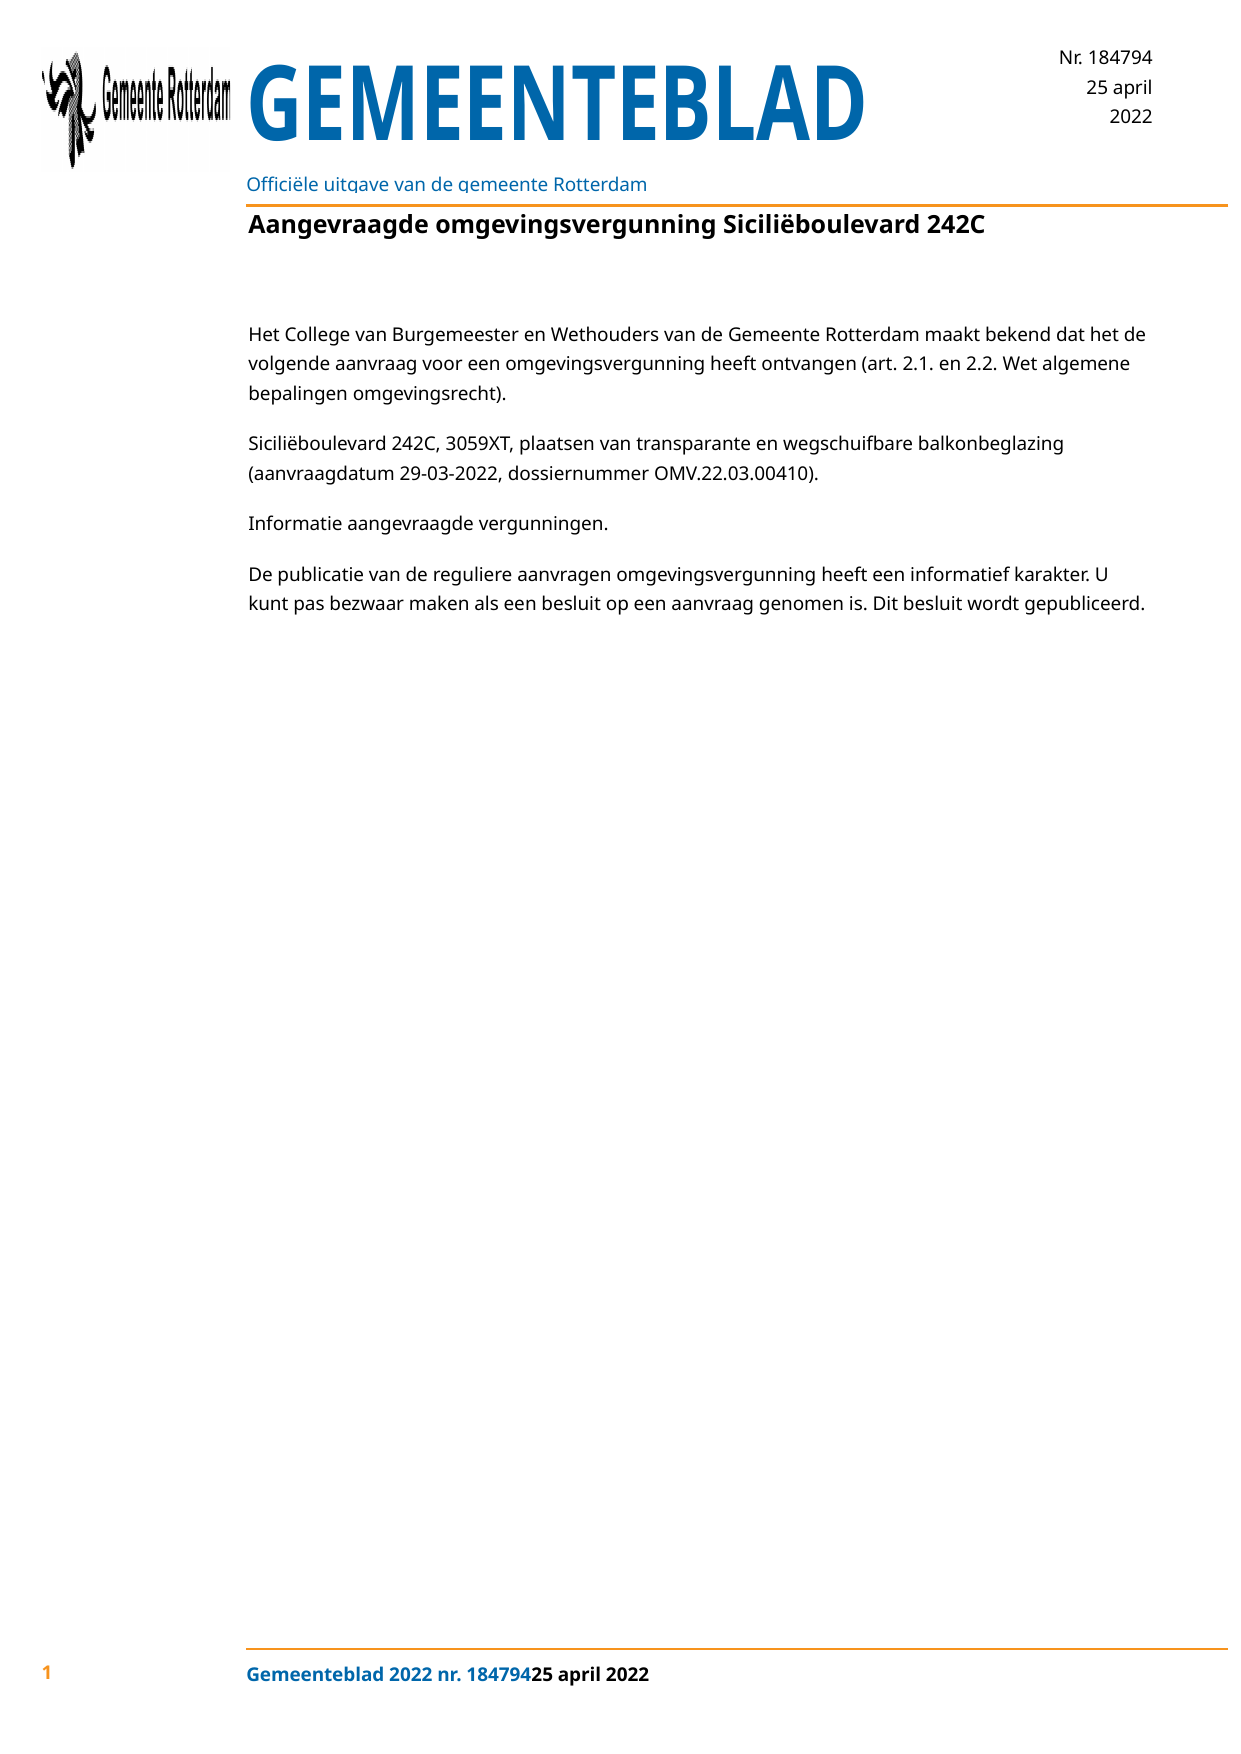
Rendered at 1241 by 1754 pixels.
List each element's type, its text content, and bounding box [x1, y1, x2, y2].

text Informatie aangevraagde vergunningen. [248, 510, 1152, 536]
text Siciliëboulevard 242C, 3059XT, plaatsen van transparante en wegschuifbare balkonbeglazing (aanvraagdatum 29-03-2022, dossiernummer OMV.22.03.00410). [248, 430, 1152, 486]
text Aangevraagde omgevingsvergunning Siciliëboulevard 242C [248, 207, 1152, 241]
text Het College van Burgemeester en Wethouders van de Gemeente Rotterdam maakt bekend dat het de volgende aanvraag voor een omgevingsvergunning heeft ontvangen (art. 2.1. en 2.2. Wet algemene bepalingen omgevingsrecht). [248, 321, 1152, 406]
text De publicatie van de reguliere aanvragen omgevingsvergunning heeft een informatief karakter. U kunt pas bezwaar maken als een besluit op een aanvraag genomen is. Dit besluit wordt gepubliceerd. [248, 561, 1152, 616]
picture [41, 47, 231, 172]
